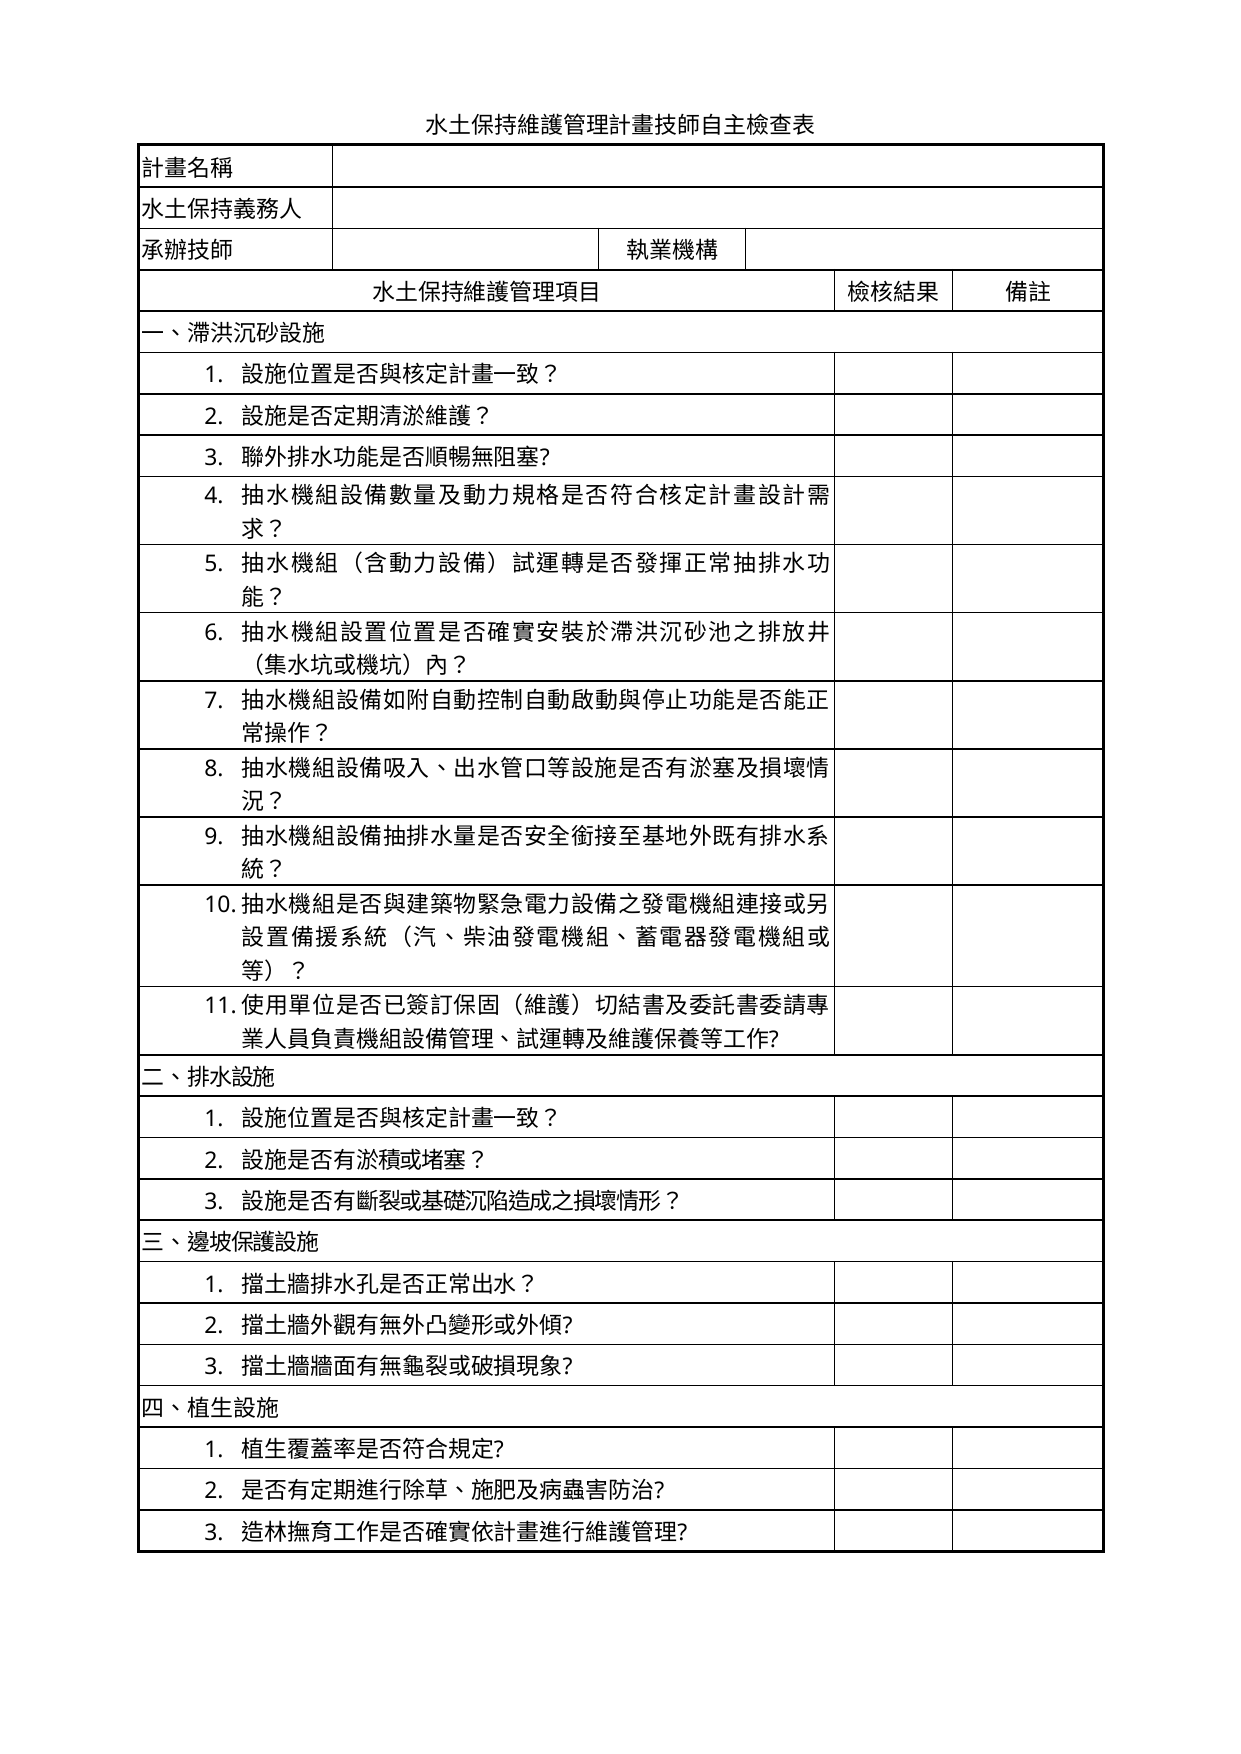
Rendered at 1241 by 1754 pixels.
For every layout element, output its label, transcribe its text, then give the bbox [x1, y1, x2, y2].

table_cell [953, 1428, 1102, 1467]
table_cell [835, 1428, 952, 1467]
table_cell [953, 886, 1102, 986]
table_cell [835, 1469, 952, 1509]
table_cell 抽水機組設置位置是否確實安裝於滯洪沉砂池之排放井（集水坑或機坑）內？ [140, 613, 834, 680]
table_cell [835, 395, 952, 434]
table_cell 擋土牆牆面有無龜裂或破損現象? [140, 1345, 834, 1385]
table_cell [835, 1180, 952, 1219]
table_cell 承辦技師 [140, 229, 332, 269]
table_cell 擋土牆外觀有無外凸變形或外傾? [140, 1304, 834, 1343]
table_cell [953, 818, 1102, 884]
table_cell [953, 477, 1102, 544]
table_cell [835, 750, 952, 816]
table_cell 抽水機組設備吸入、出水管口等設施是否有淤塞及損壞情況？ [140, 750, 834, 816]
table_cell [835, 1097, 952, 1137]
table_cell [835, 1304, 952, 1343]
table_cell [953, 613, 1102, 680]
table_cell 使用單位是否已簽訂保固（維護）切結書及委託書委請專業人員負責機組設備管理、試運轉及維護保養等工作? [140, 987, 834, 1054]
table_cell [953, 1180, 1102, 1219]
table_cell 設施是否定期清淤維護？ [140, 395, 834, 434]
table_cell [835, 613, 952, 680]
table_cell [835, 545, 952, 612]
table_cell 水土保持義務人 [140, 188, 332, 227]
table_cell 四、植生設施 [140, 1386, 1102, 1426]
table_cell [953, 682, 1102, 748]
table_cell [835, 886, 952, 986]
table_cell 抽水機組設備數量及動力規格是否符合核定計畫設計需求？ [140, 477, 834, 544]
table_header [333, 146, 1102, 186]
table_cell 擋土牆排水孔是否正常出水？ [140, 1262, 834, 1302]
table_cell 設施位置是否與核定計畫一致？ [140, 1097, 834, 1137]
table_cell 抽水機組設備如附自動控制自動啟動與停止功能是否能正常操作？ [140, 682, 834, 748]
table_cell 是否有定期進行除草、施肥及病蟲害防治? [140, 1469, 834, 1509]
table_cell [953, 987, 1102, 1054]
table_cell 一、滯洪沉砂設施 [140, 312, 1102, 352]
table_cell [953, 1469, 1102, 1509]
table_cell 抽水機組設備抽排水量是否安全銜接至基地外既有排水系統？ [140, 818, 834, 884]
table_cell [953, 436, 1102, 476]
table_cell [953, 1262, 1102, 1302]
table_cell [835, 1345, 952, 1385]
table_cell 二、排水設施 [140, 1056, 1102, 1095]
table_cell [953, 1345, 1102, 1385]
table_cell [835, 436, 952, 476]
table_cell [333, 229, 598, 269]
table_cell 備註 [953, 271, 1102, 310]
table_cell [953, 353, 1102, 393]
table_cell 設施是否有淤積或堵塞？ [140, 1138, 834, 1178]
table_cell [953, 395, 1102, 434]
table_cell 三、邊坡保護設施 [140, 1221, 1102, 1261]
table_cell 水土保持維護管理項目 [140, 271, 834, 310]
table_cell 執業機構 [599, 229, 745, 269]
table_cell [953, 1138, 1102, 1178]
table_cell [835, 1262, 952, 1302]
table_cell [746, 229, 1102, 269]
table_cell 造林撫育工作是否確實依計畫進行維護管理? [140, 1511, 834, 1550]
table_cell 檢核結果 [835, 271, 952, 310]
table_cell 抽水機組（含動力設備）試運轉是否發揮正常抽排水功能？ [140, 545, 834, 612]
table_cell [835, 353, 952, 393]
table_header 計畫名稱 [140, 146, 332, 186]
table_cell 設施是否有斷裂或基礎沉陷造成之損壞情形？ [140, 1180, 834, 1219]
table_cell [835, 682, 952, 748]
table_cell 植生覆蓋率是否符合規定? [140, 1428, 834, 1467]
table_cell [333, 188, 1102, 227]
table_cell [835, 987, 952, 1054]
table_cell 聯外排水功能是否順暢無阻塞? [140, 436, 834, 476]
table_cell [835, 1511, 952, 1550]
table_cell [953, 1511, 1102, 1550]
table_cell 設施位置是否與核定計畫一致？ [140, 353, 834, 393]
table_cell [953, 1304, 1102, 1343]
table_cell 抽水機組是否與建築物緊急電力設備之發電機組連接或另設置備援系統（汽、柴油發電機組、蓄電器發電機組或等）？ [140, 886, 834, 986]
table_cell [835, 818, 952, 884]
table_cell [953, 750, 1102, 816]
table_cell [835, 477, 952, 544]
table_cell [953, 1097, 1102, 1137]
table_cell [835, 1138, 952, 1178]
table_cell [953, 545, 1102, 612]
text 水土保持維護管理計畫技師自主檢查表 [142, 107, 1098, 139]
